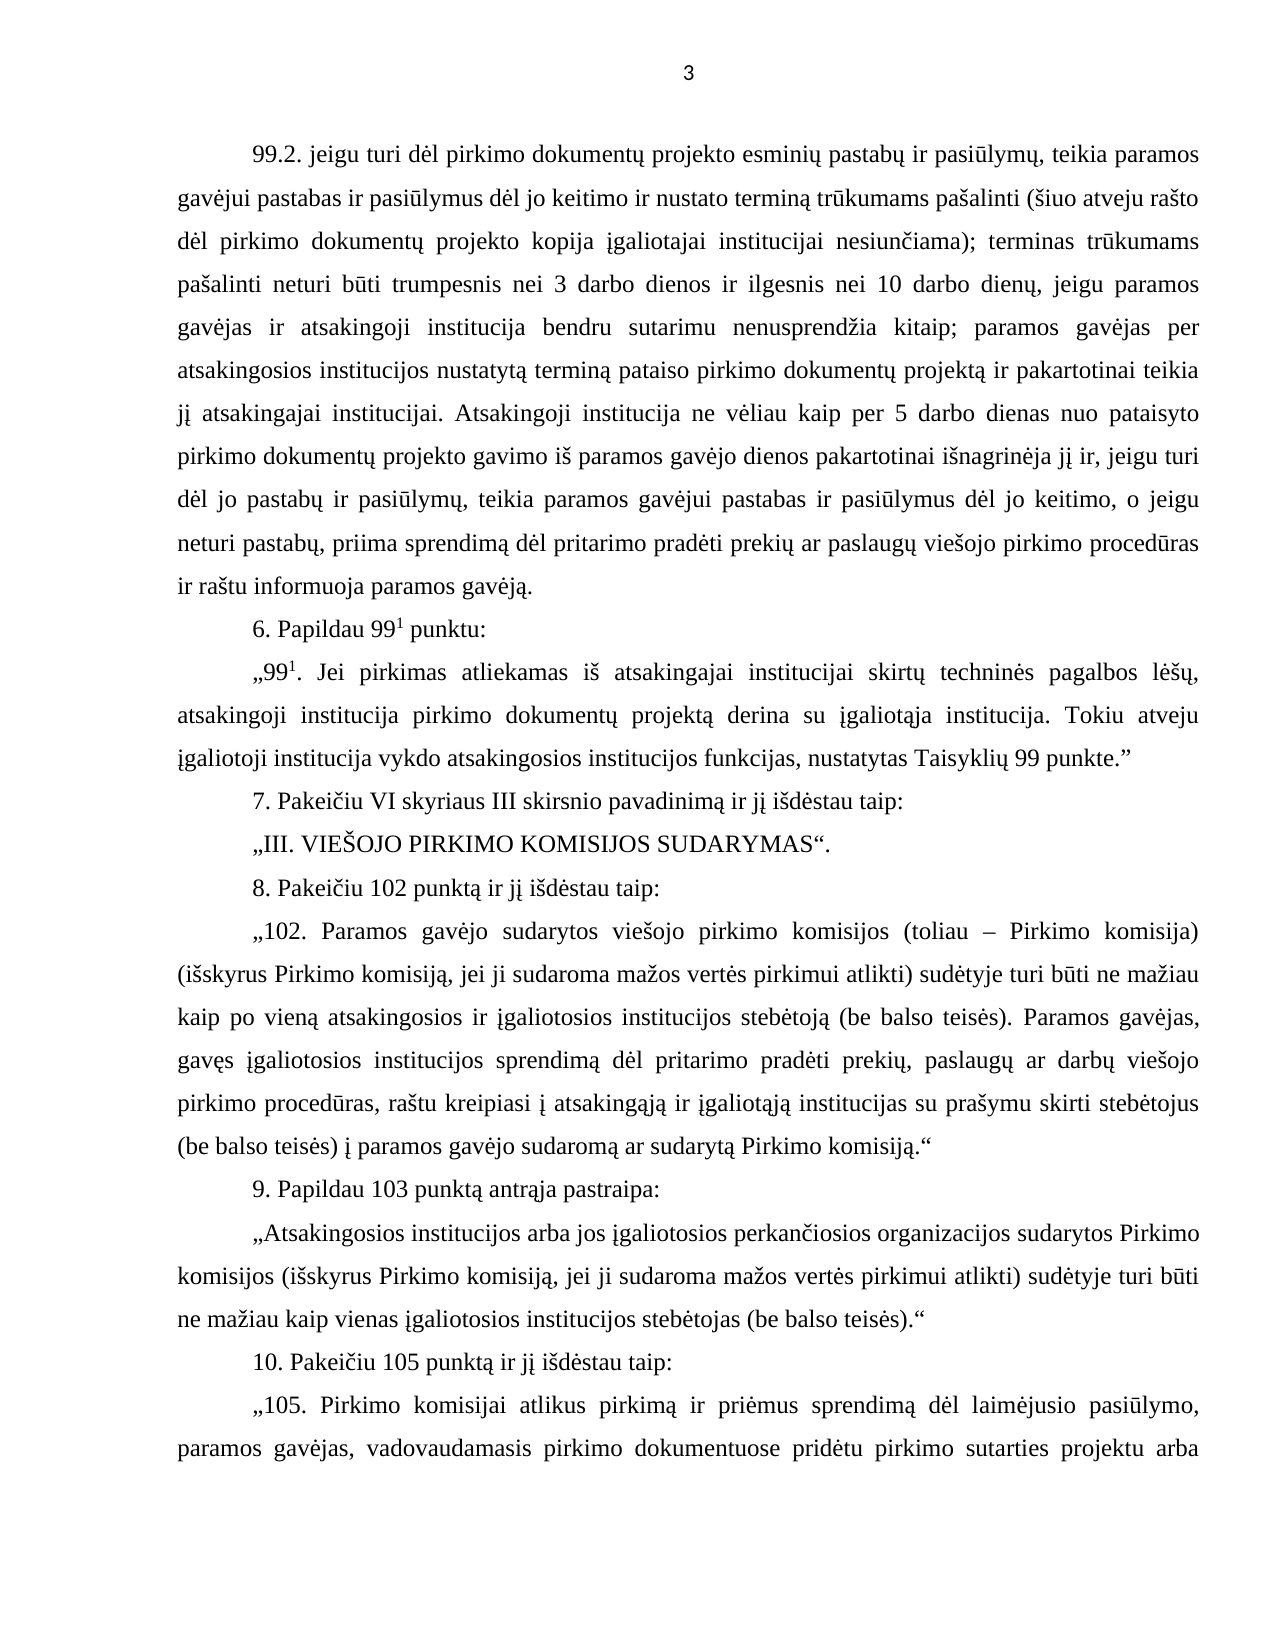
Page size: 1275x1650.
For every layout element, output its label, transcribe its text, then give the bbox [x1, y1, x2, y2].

text „991. Jei pirkimas atliekamas iš atsakingajai institucijai skirtų techninės pagalbos lėšų, atsakingoji institucija pirkimo dokumentų projektą derina su įgaliotąja institucija. Tokiu atveju įgaliotoji institucija vykdo atsakingosios institucijos funkcijas, nustatytas Taisyklių 99 punkte.” [177, 657, 1200, 772]
text „105. Pirkimo komisijai atlikus pirkimą ir priėmus sprendimą dėl laimėjusio pasiūlymo, paramos gavėjas, vadovaudamasis pirkimo dokumentuose pridėtu pirkimo sutarties projektu arba [177, 1390, 1200, 1462]
text 10. Pakeičiu 105 punktą ir jį išdėstau taip: [177, 1347, 1200, 1376]
text 99.2. jeigu turi dėl pirkimo dokumentų projekto esminių pastabų ir pasiūlymų, teikia paramos gavėjui pastabas ir pasiūlymus dėl jo keitimo ir nustato terminą trūkumams pašalinti (šiuo atveju rašto dėl pirkimo dokumentų projekto kopija įgaliotajai institucijai nesiunčiama); terminas trūkumams pašalinti neturi būti trumpesnis nei 3 darbo dienos ir ilgesnis nei 10 darbo dienų, jeigu paramos gavėjas ir atsakingoji institucija bendru sutarimu nenusprendžia kitaip; paramos gavėjas per atsakingosios institucijos nustatytą terminą pataiso pirkimo dokumentų projektą ir pakartotinai teikia jį atsakingajai institucijai. Atsakingoji institucija ne vėliau kaip per 5 darbo dienas nuo pataisyto pirkimo dokumentų projekto gavimo iš paramos gavėjo dienos pakartotinai išnagrinėja jį ir, jeigu turi dėl jo pastabų ir pasiūlymų, teikia paramos gavėjui pastabas ir pasiūlymus dėl jo keitimo, o jeigu neturi pastabų, priima sprendimą dėl pritarimo pradėti prekių ar paslaugų viešojo pirkimo procedūras ir raštu informuoja paramos gavėją. [177, 139, 1200, 599]
text 7. Pakeičiu VI skyriaus III skirsnio pavadinimą ir jį išdėstau taip: [177, 786, 1200, 815]
text 6. Papildau 991 punktu: [177, 614, 1200, 643]
text „III. VIEŠOJO PIRKIMO KOMISIJOS SUDARYMAS“. [177, 829, 1200, 858]
text „Atsakingosios institucijos arba jos įgaliotosios perkančiosios organizacijos sudarytos Pirkimo komisijos (išskyrus Pirkimo komisiją, jei ji sudaroma mažos vertės pirkimui atlikti) sudėtyje turi būti ne mažiau kaip vienas įgaliotosios institucijos stebėtojas (be balso teisės).“ [177, 1218, 1200, 1333]
text „102. Paramos gavėjo sudarytos viešojo pirkimo komisijos (toliau – Pirkimo komisija) (išskyrus Pirkimo komisiją, jei ji sudaroma mažos vertės pirkimui atlikti) sudėtyje turi būti ne mažiau kaip po vieną atsakingosios ir įgaliotosios institucijos stebėtoją (be balso teisės). Paramos gavėjas, gavęs įgaliotosios institucijos sprendimą dėl pritarimo pradėti prekių, paslaugų ar darbų viešojo pirkimo procedūras, raštu kreipiasi į atsakingąją ir įgaliotąją institucijas su prašymu skirti stebėtojus (be balso teisės) į paramos gavėjo sudaromą ar sudarytą Pirkimo komisiją.“ [177, 916, 1200, 1160]
text 8. Pakeičiu 102 punktą ir jį išdėstau taip: [177, 873, 1200, 901]
text 9. Papildau 103 punktą antrąja pastraipa: [177, 1174, 1200, 1203]
